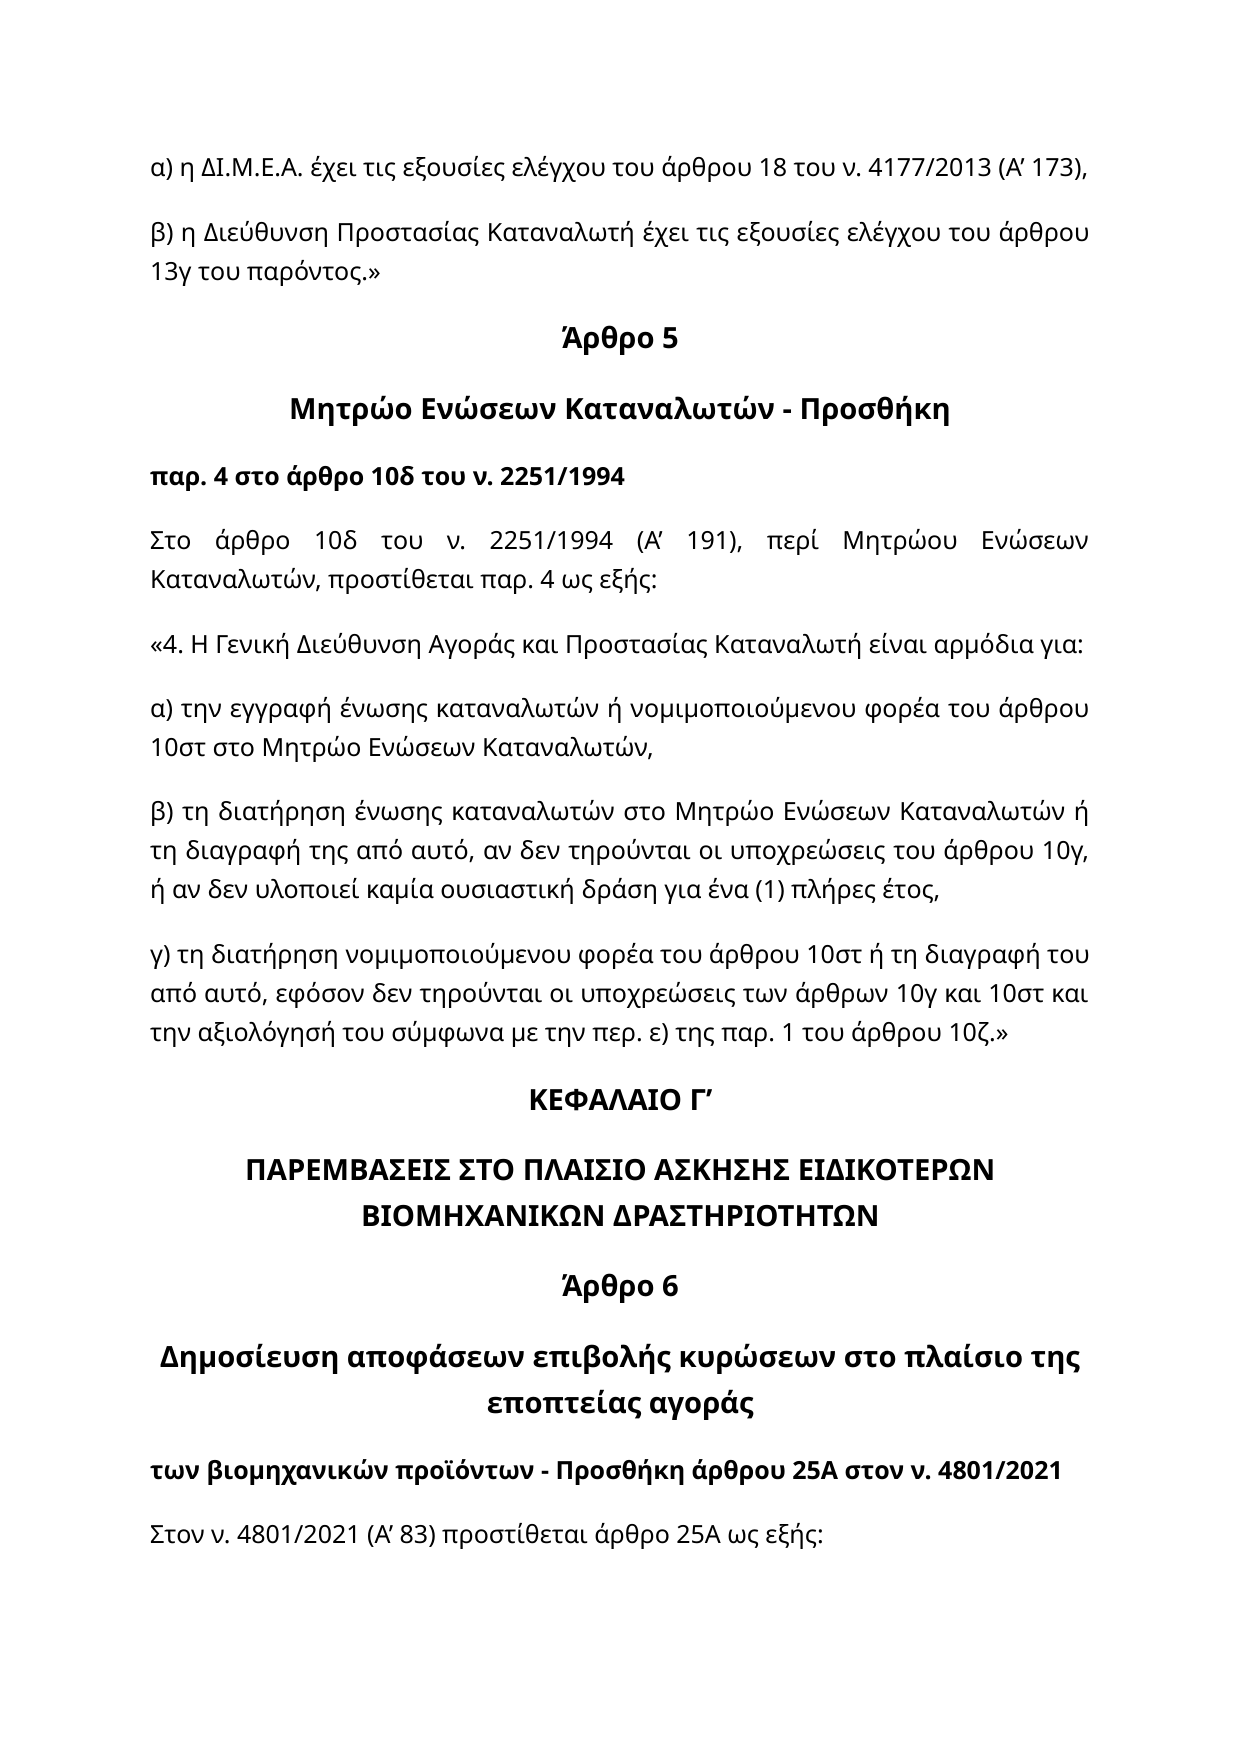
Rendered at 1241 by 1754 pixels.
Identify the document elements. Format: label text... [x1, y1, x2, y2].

subtitle ΚΕΦΑΛΑΙΟ Γ’ [150, 1079, 1090, 1118]
subtitle Άρθρο 6 [150, 1266, 1090, 1305]
subtitle ΠΑΡΕΜΒΑΣΕΙΣ ΣΤΟ ΠΛΑΙΣΙΟ ΑΣΚΗΣΗΣ ΕΙΔΙΚΟΤΕΡΩΝ ΒΙΟΜΗΧΑΝΙΚΩΝ ΔΡΑΣΤΗΡΙΟΤΗΤΩΝ [150, 1149, 1090, 1235]
text Στον ν. 4801/2021 (Α’ 83) προστίθεται άρθρο 25Α ως εξής: [150, 1517, 1090, 1551]
subtitle Μητρώο Ενώσεων Καταναλωτών - Προσθήκη [150, 388, 1090, 428]
subtitle Άρθρο 5 [150, 317, 1090, 357]
text Στο άρθρο 10δ του ν. 2251/1994 (Α’ 191), περί Μητρώου Ενώσεων Καταναλωτών, προστίθεται παρ. 4 ως εξής: [150, 523, 1090, 596]
text γ) τη διατήρηση νομιμοποιούμενου φορέα του άρθρου 10στ ή τη διαγραφή του από αυτό, εφόσον δεν τηρούνται οι υποχρεώσεις των άρθρων 10γ και 10στ και την αξιολόγησή του σύμφωνα με την περ. ε) της παρ. 1 του άρθρου 10ζ.» [150, 936, 1090, 1049]
text των βιομηχανικών προϊόντων - Προσθήκη άρθρου 25Α στον ν. 4801/2021 [150, 1452, 1090, 1487]
text α) την εγγραφή ένωσης καταναλωτών ή νομιμοποιούμενου φορέα του άρθρου 10στ στο Μητρώο Ενώσεων Καταναλωτών, [150, 690, 1090, 764]
text «4. Η Γενική Διεύθυνση Αγοράς και Προστασίας Καταναλωτή είναι αρμόδια για: [150, 626, 1090, 660]
text β) τη διατήρηση ένωσης καταναλωτών στο Μητρώο Ενώσεων Καταναλωτών ή τη διαγραφή της από αυτό, αν δεν τηρούνται οι υποχρεώσεις του άρθρου 10γ, ή αν δεν υλοποιεί καμία ουσιαστική δράση για ένα (1) πλήρες έτος, [150, 794, 1090, 906]
text β) η Διεύθυνση Προστασίας Καταναλωτή έχει τις εξουσίες ελέγχου του άρθρου 13γ του παρόντος.» [150, 214, 1090, 287]
subtitle Δημοσίευση αποφάσεων επιβολής κυρώσεων στο πλαίσιο της εποπτείας αγοράς [150, 1336, 1090, 1422]
text α) η ΔΙ.Μ.Ε.Α. έχει τις εξουσίες ελέγχου του άρθρου 18 του ν. 4177/2013 (Α’ 173), [150, 150, 1090, 184]
text παρ. 4 στο άρθρο 10δ του ν. 2251/1994 [150, 459, 1090, 493]
